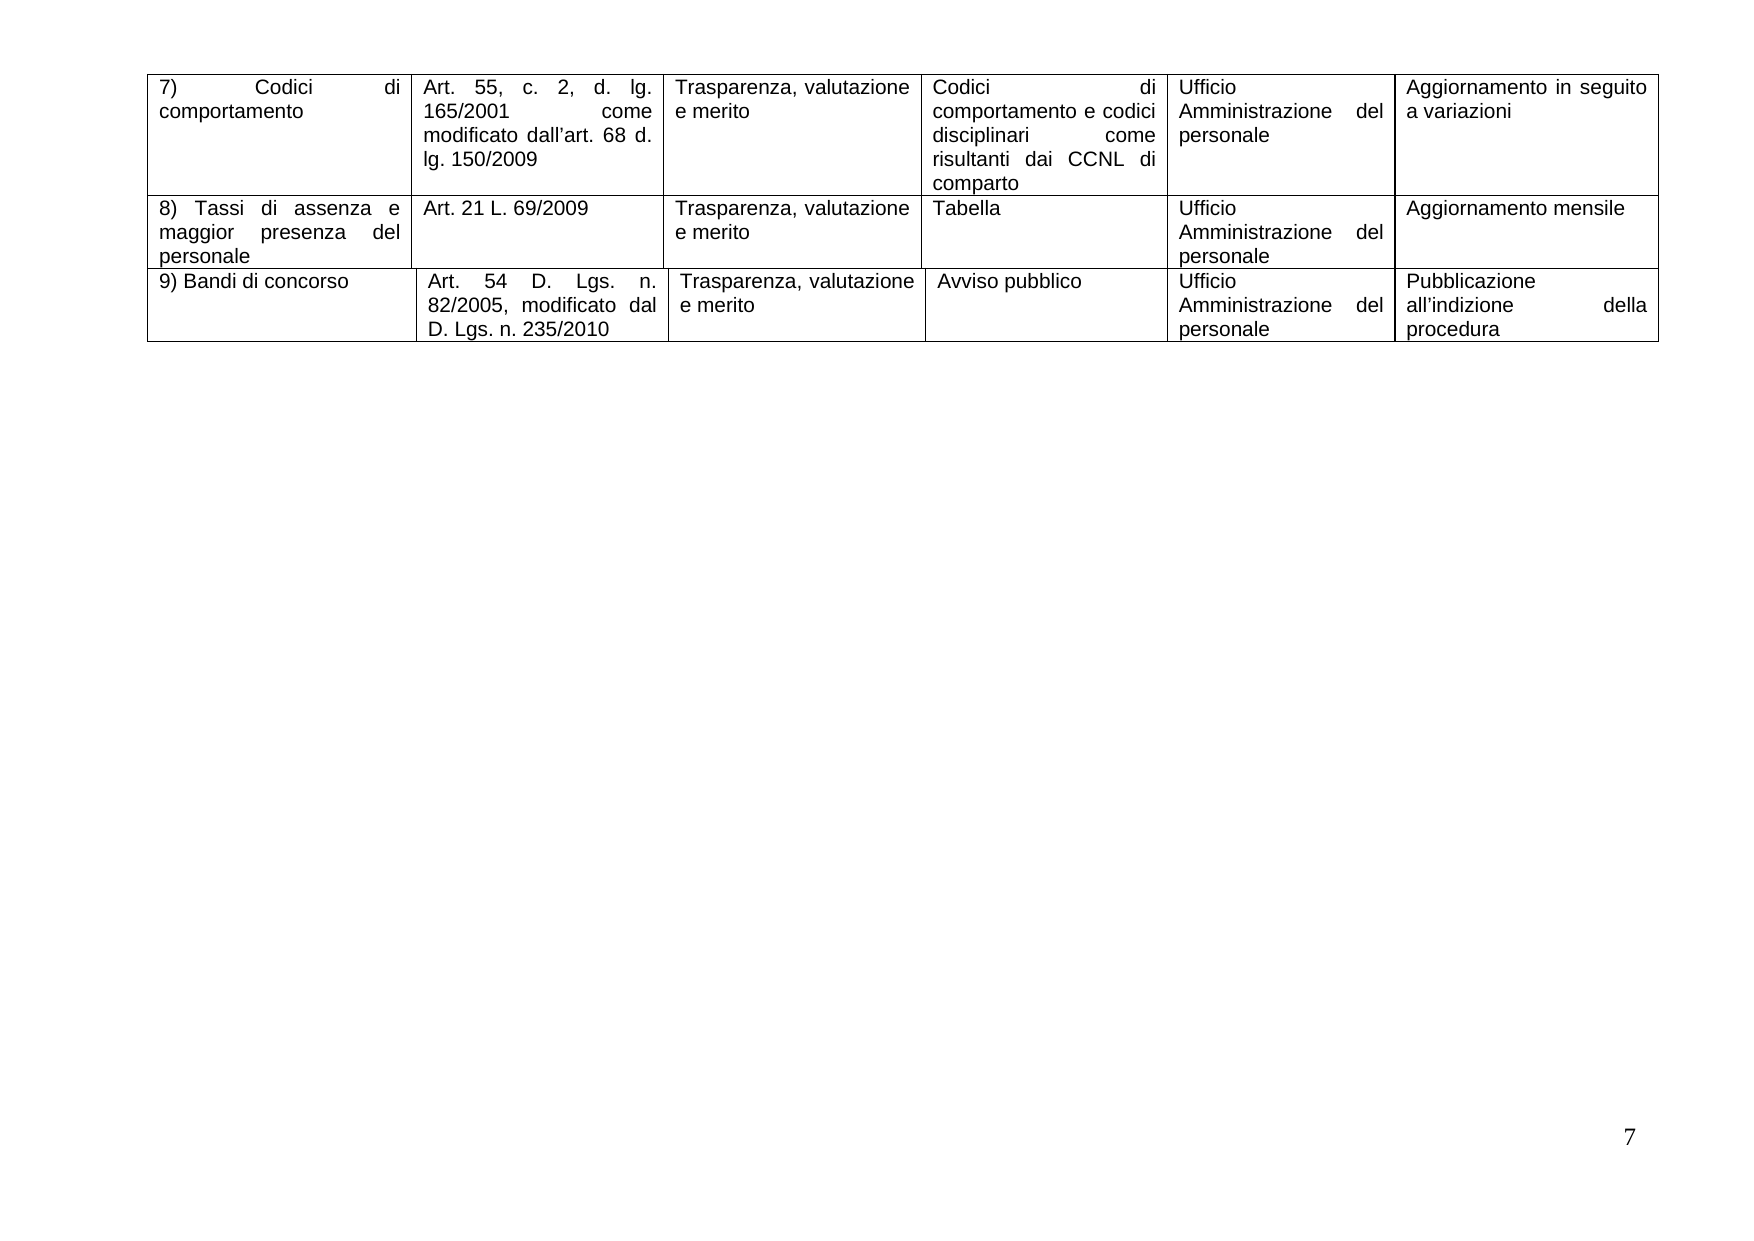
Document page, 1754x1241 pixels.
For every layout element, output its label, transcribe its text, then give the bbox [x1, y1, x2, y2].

table_cell Ufficio Amministrazione del personale [1168, 269, 1394, 341]
table_cell Codici di comportamento e codici disciplinari come risultanti dai CCNL di comparto [922, 75, 1167, 195]
table_cell Ufficio Amministrazione del personale [1168, 75, 1394, 195]
table_cell Art. 54 D. Lgs. n. 82/2005, modificato dal D. Lgs. n. 235/2010 [417, 269, 668, 341]
table_cell Tabella [922, 196, 1167, 268]
table_cell 9) Bandi di concorso [148, 269, 416, 341]
table_cell Pubblicazione all’indizione della procedura [1396, 269, 1658, 341]
table_cell Trasparenza, valutazione e merito [664, 75, 921, 195]
table_cell Aggiornamento in seguito a variazioni [1396, 75, 1658, 195]
table_cell Trasparenza, valutazione e merito [664, 196, 921, 268]
table_cell Trasparenza, valutazione e merito [669, 269, 925, 341]
table_cell Art. 21 L. 69/2009 [412, 196, 663, 268]
table_cell 7) Codici di comportamento [148, 75, 411, 195]
table_cell Avviso pubblico [926, 269, 1167, 341]
table_cell 8) Tassi di assenza e maggior presenza del personale [148, 196, 411, 268]
table_cell Ufficio Amministrazione del personale [1168, 196, 1394, 268]
table_cell Aggiornamento mensile [1396, 196, 1658, 268]
table_cell Art. 55, c. 2, d. lg. 165/2001 come modificato dall’art. 68 d. lg. 150/2009 [412, 75, 663, 195]
